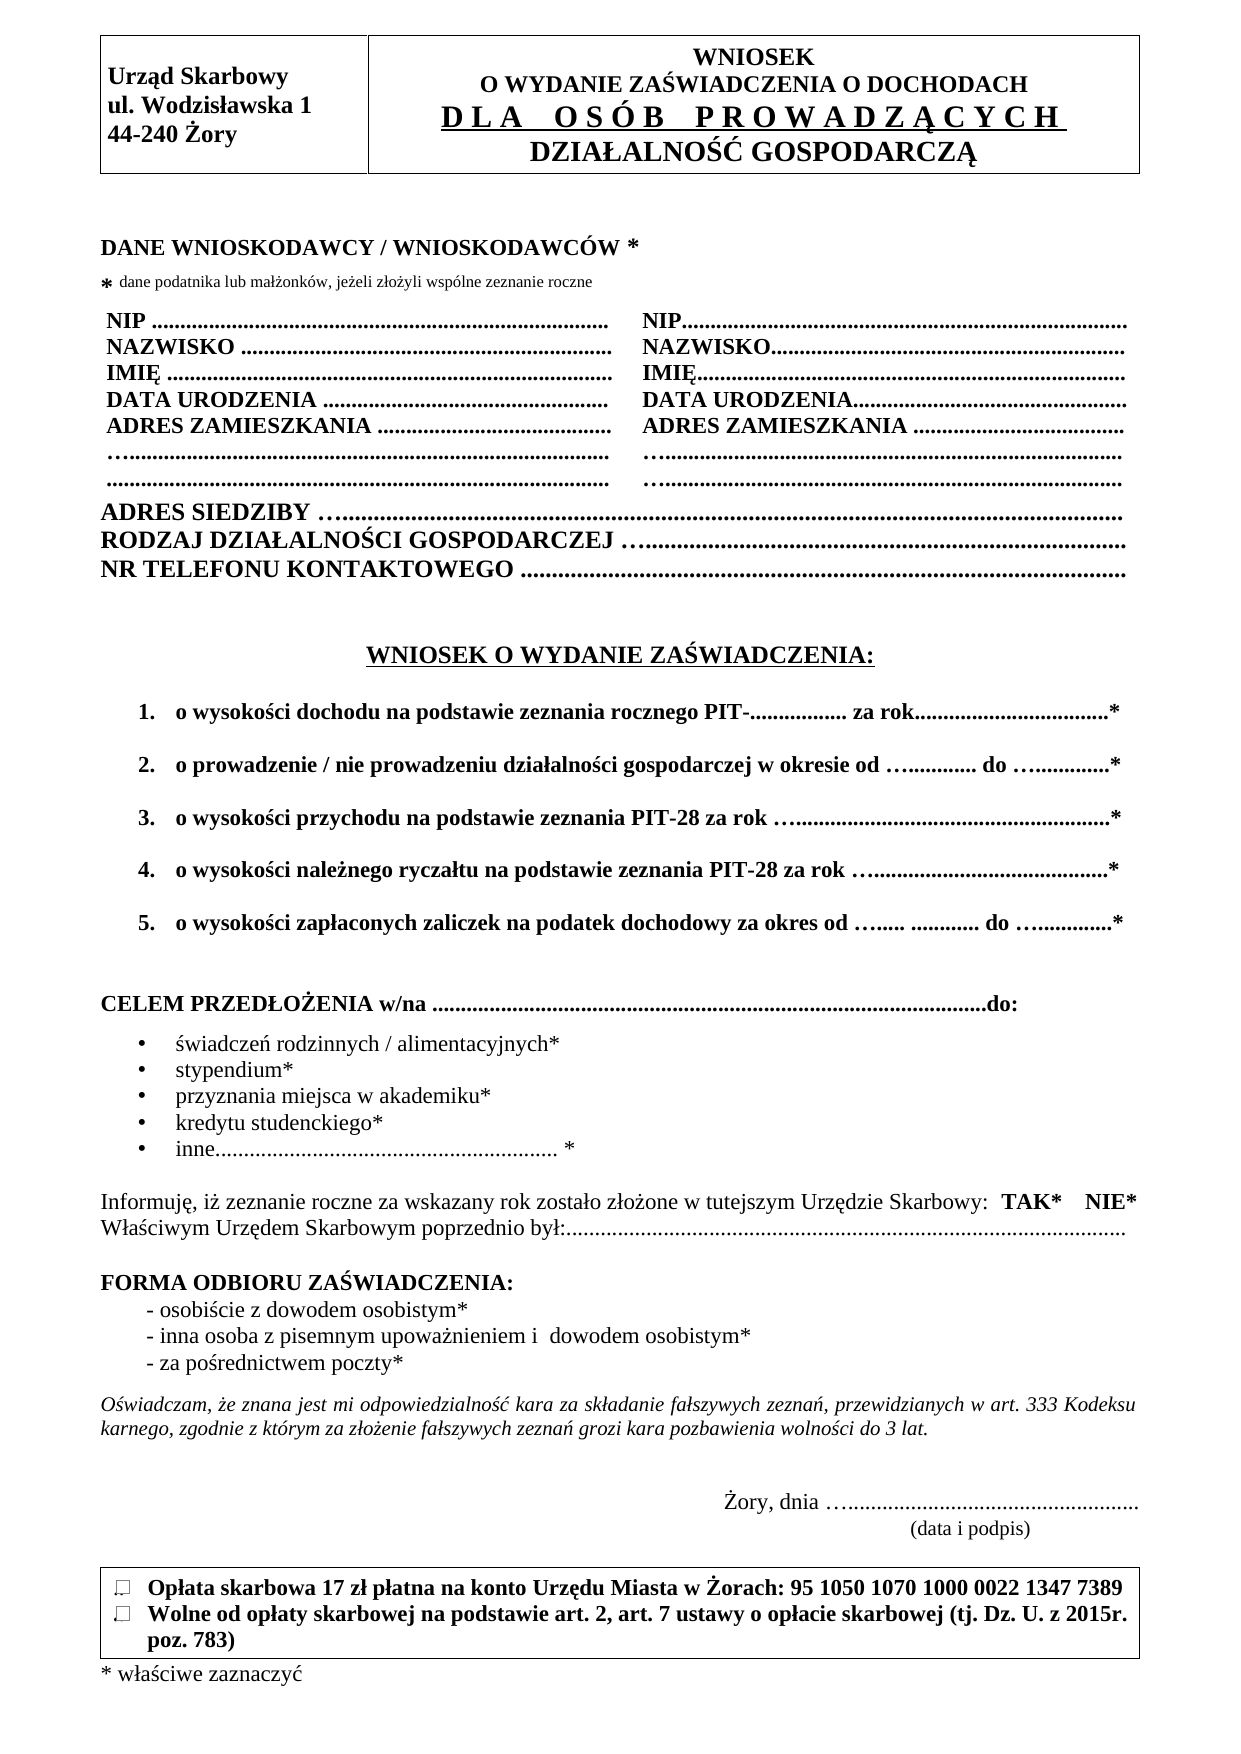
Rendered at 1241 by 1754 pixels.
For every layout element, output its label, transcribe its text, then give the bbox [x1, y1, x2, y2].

text RODZAJ DZIAŁALNOŚCI GOSPODARCZEJ …............................................................................. [100, 526, 1140, 554]
list stypendium* [138, 1056, 1140, 1083]
list o wysokości dochodu na podstawie zeznania rocznego PIT-................. za rok..................................* [138, 698, 1140, 724]
text FORMA ODBIORU ZAŚWIADCZENIA: - osobiście z dowodem osobistym* - inna osoba z pisemnym upoważnieniem i dowodem osobistym* [100, 1269, 1140, 1348]
text - za pośrednictwem poczty* [100, 1348, 1140, 1375]
table_header Urząd Skarbowy ul. Wodzisławska 1 44-240 Żory [101, 36, 367, 173]
text DANE WNIOSKODAWCY / WNIOSKODAWCÓW * [100, 232, 1140, 260]
list o wysokości przychodu na podstawie zeznania PIT-28 za rok ….......................................................* [138, 803, 1140, 830]
table_header NIP.............................................................................. NAZWISKO.............................................................. IMIĘ........................................................................... DATA URODZENIA................................................ ADRES ZAMIESZKANIA ..................................... …................................................................................ …................................................................................ [636, 301, 1140, 497]
list świadczeń rodzinnych / alimentacyjnych* [138, 1030, 1140, 1056]
list kredytu studenckiego* [138, 1109, 1140, 1135]
list przyznania miejsca w akademiku* [138, 1083, 1140, 1109]
text CELEM PRZEDŁOŻENIA w/na .................................................................................................do: [100, 990, 1140, 1017]
table_header WNIOSEK O WYDANIE ZAŚWIADCZENIA O DOCHODACH D L A O S Ó B P R O W A D Z Ą C Y C H DZIAŁALNOŚĆ GOSPODARCZĄ [369, 36, 1139, 173]
list o wysokości zapłaconych zaliczek na podatek dochodowy za okres od …..... ............ do ….............* [138, 909, 1140, 935]
text * właściwe zaznaczyć [100, 1659, 1140, 1686]
text Właściwym Urzędem Skarbowym poprzednio był:.................................................................................................. [100, 1214, 1140, 1241]
text (data i podpis) [100, 1514, 1140, 1541]
list o wysokości należnego ryczałtu na podstawie zeznania PIT-28 za rok ….........................................* [138, 856, 1140, 883]
text WNIOSEK O WYDANIE ZAŚWIADCZENIA: [100, 641, 1140, 669]
table_header NIP ................................................................................ NAZWISKO ................................................................. IMIĘ .............................................................................. DATA URODZENIA .................................................. ADRES ZAMIESZKANIA ......................................... …............................................................................................................................................................................ [100, 301, 619, 497]
table_header .. Opłata skarbowa 17 zł płatna na konto Urzędu Miasta w Żorach: 95 1050 1070 1000 0022 1347 7389 .. Wolne od opłaty skarbowej na podstawie art. 2, art. 7 ustawy o opłacie skarbowej (tj. Dz. U. z 2015r. poz. 783) [101, 1568, 1139, 1658]
text Oświadczam, że znana jest mi odpowiedzialność kara za składanie fałszywych zeznań, przewidzianych w art. 333 Kodeksu karnego, zgodnie z którym za złożenie fałszywych zeznań grozi kara pozbawienia wolności do 3 lat. [100, 1392, 1140, 1440]
text Informuję, iż zeznanie roczne za wskazany rok zostało złożone w tutejszym Urzędzie Skarbowy: TAK* NIE* [100, 1188, 1140, 1214]
list inne............................................................ * [138, 1135, 1140, 1162]
list o prowadzenie / nie prowadzeniu działalności gospodarczej w okresie od …............ do ….............* [138, 751, 1140, 777]
text ADRES SIEDZIBY …............................................................................................................................. [100, 497, 1140, 526]
text * dane podatnika lub małżonków, jeżeli złożyli wspólne zeznanie roczne [100, 260, 1140, 301]
text Żory, dnia …................................................... [100, 1488, 1140, 1514]
table_header [619, 301, 636, 497]
text NR TELEFONU KONTAKTOWEGO ................................................................................................. [100, 554, 1140, 583]
